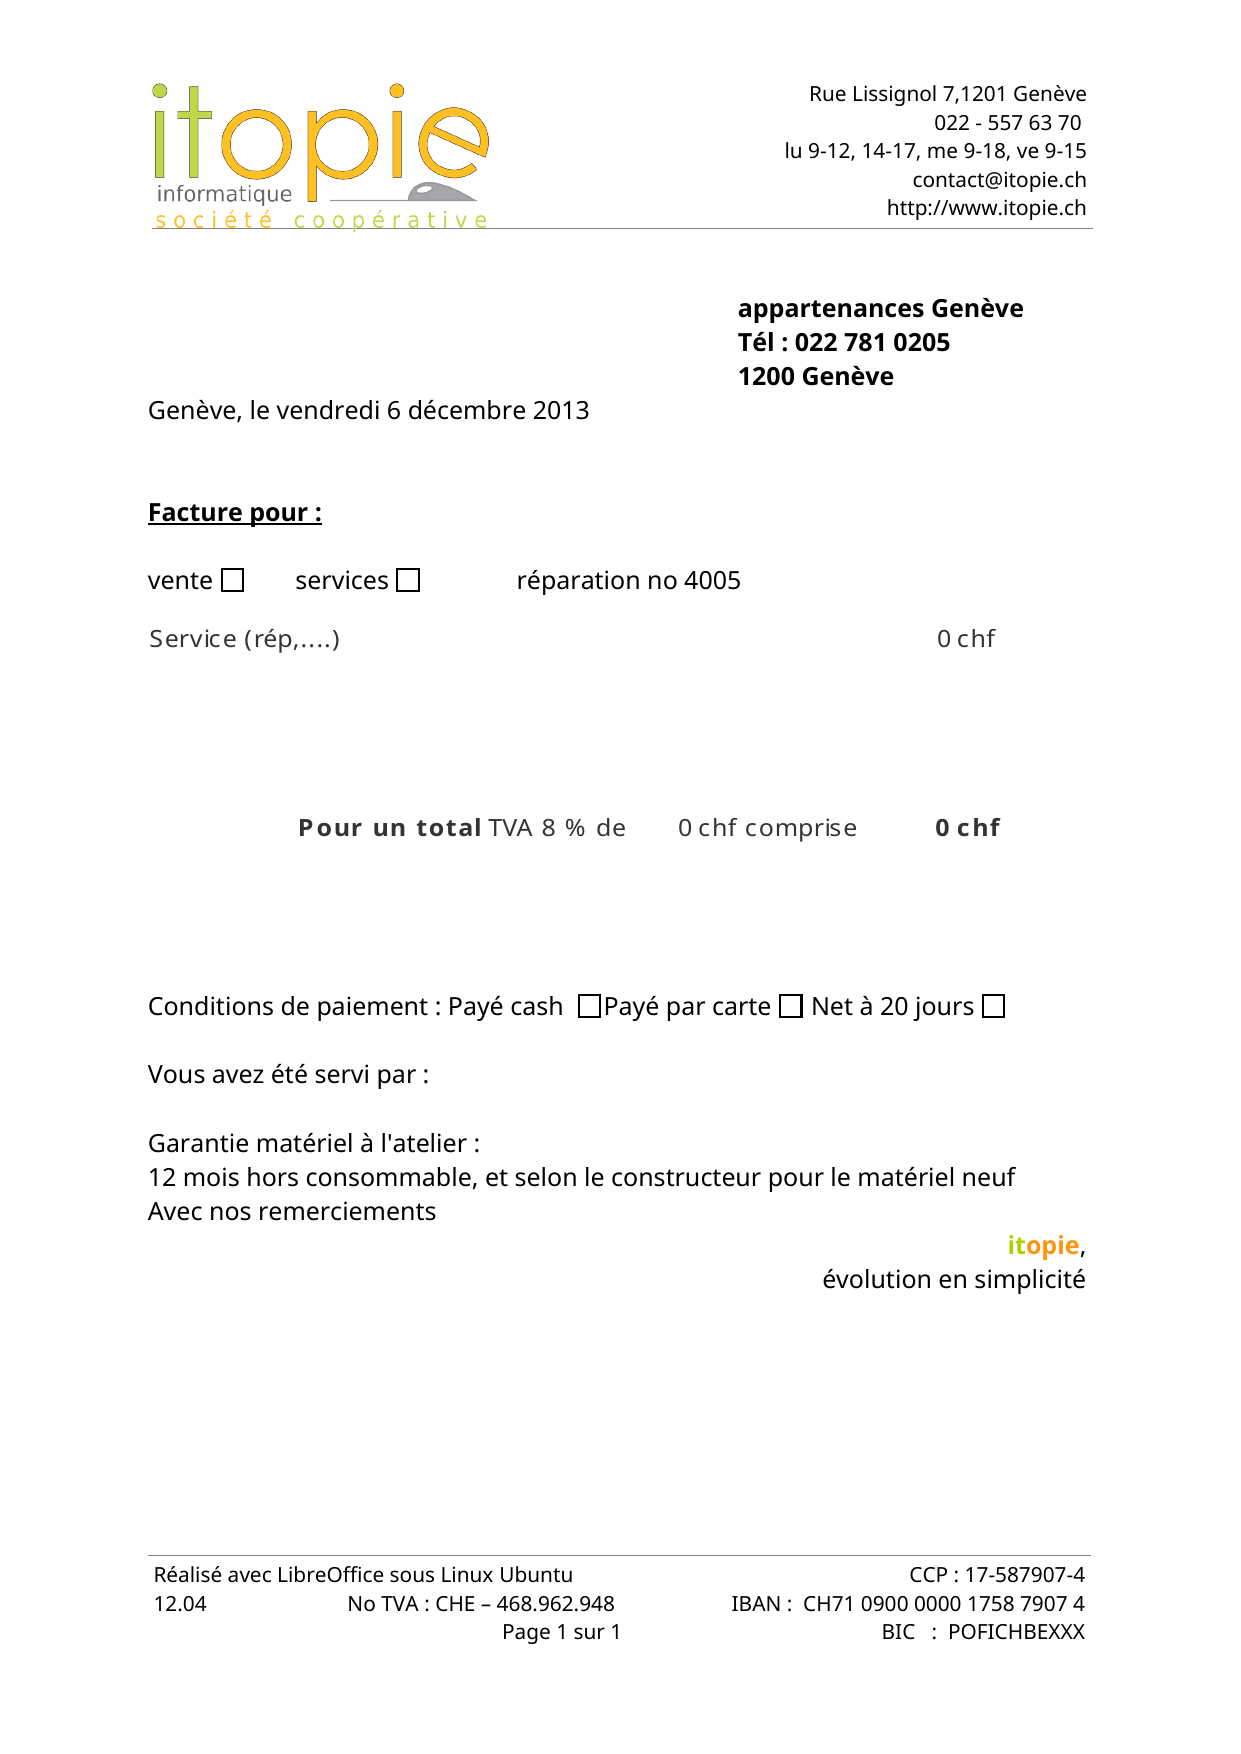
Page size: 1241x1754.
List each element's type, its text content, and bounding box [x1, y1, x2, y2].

text Facture pour : [148, 495, 1093, 529]
text Genève, le vendredi 6 décembre 2013 [148, 392, 1093, 427]
text évolution en simplicité [148, 1262, 1093, 1296]
text itopie, [148, 1227, 1093, 1262]
text Vous avez été servi par : [148, 1057, 1093, 1091]
text appartenances Genève [148, 290, 1093, 324]
text Tél : 022 781 0205 [148, 324, 1093, 358]
text vente services réparation no 4005 [148, 563, 1093, 597]
text Conditions de paiement : Payé cash Payé par carte Net à 20 jours [148, 989, 1093, 1023]
text 1200 Genève [148, 358, 1093, 392]
picture [138, 72, 500, 244]
text 12 mois hors consommable, et selon le constructeur pour le matériel neuf [148, 1159, 1093, 1193]
text Avec nos remerciements [148, 1193, 1093, 1227]
text Garantie matériel à l'atelier : [148, 1125, 1093, 1159]
